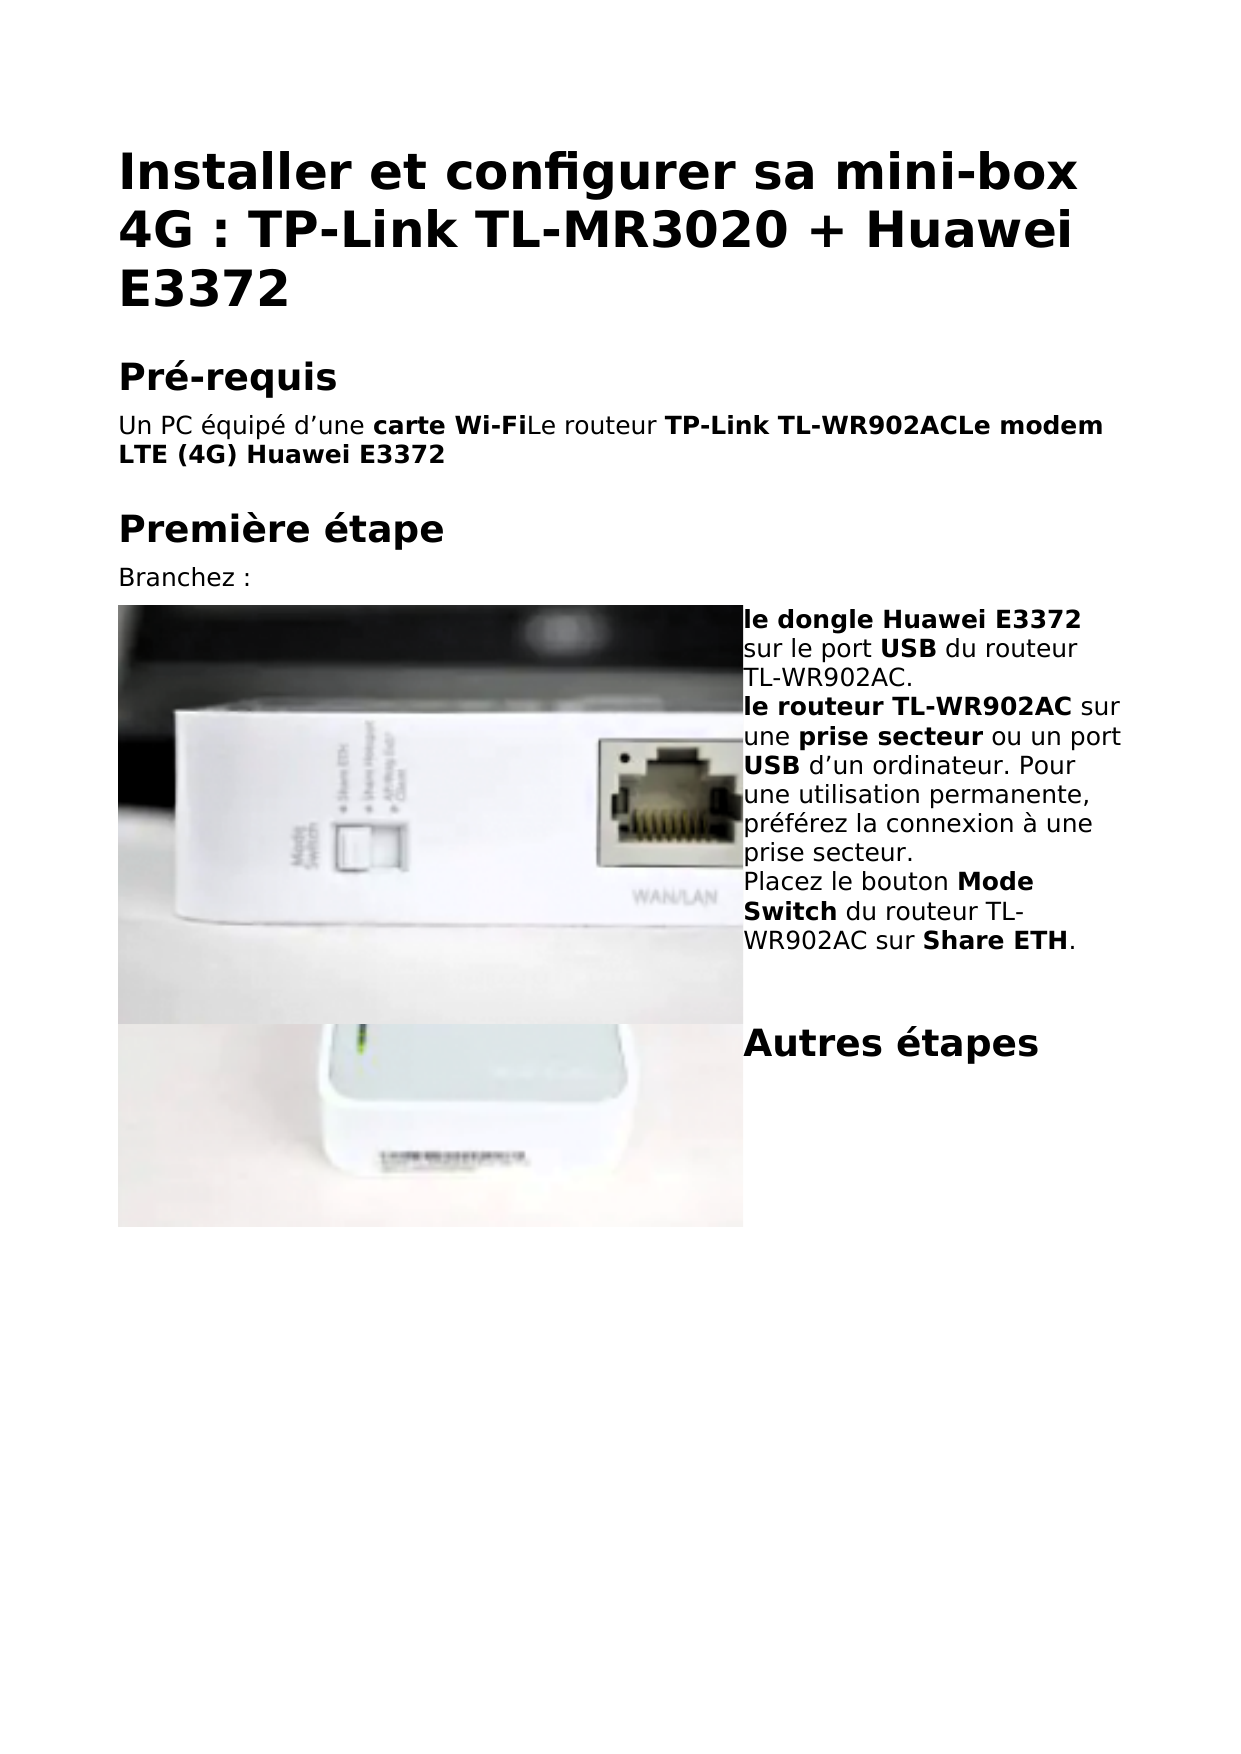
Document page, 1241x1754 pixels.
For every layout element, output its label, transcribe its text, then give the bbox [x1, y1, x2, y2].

text Branchez : [118, 563, 1122, 593]
text Un PC équipé d’une carte Wi-FiLe routeur TP-Link TL-WR902ACLe modem LTE (4G) Huawei E3372 [118, 411, 1122, 470]
subtitle Première étape [118, 507, 1122, 551]
picture [118, 605, 744, 1227]
subtitle Autres étapes [744, 1022, 1122, 1065]
text le dongle Huawei E3372 sur le port USB du routeur TL-WR902AC. le routeur TL-WR902AC sur une prise secteur ou un port USB d’un ordinateur. Pour une utilisation permanente, préférez la connexion à une prise secteur. Placez le bouton Mode Switch du routeur TL-WR902AC sur Share ETH. [744, 605, 1122, 984]
subtitle Installer et configurer sa mini-box 4G : TP-Link TL-MR3020 + Huawei E3372 [118, 143, 1122, 318]
subtitle Pré-requis [118, 355, 1122, 399]
